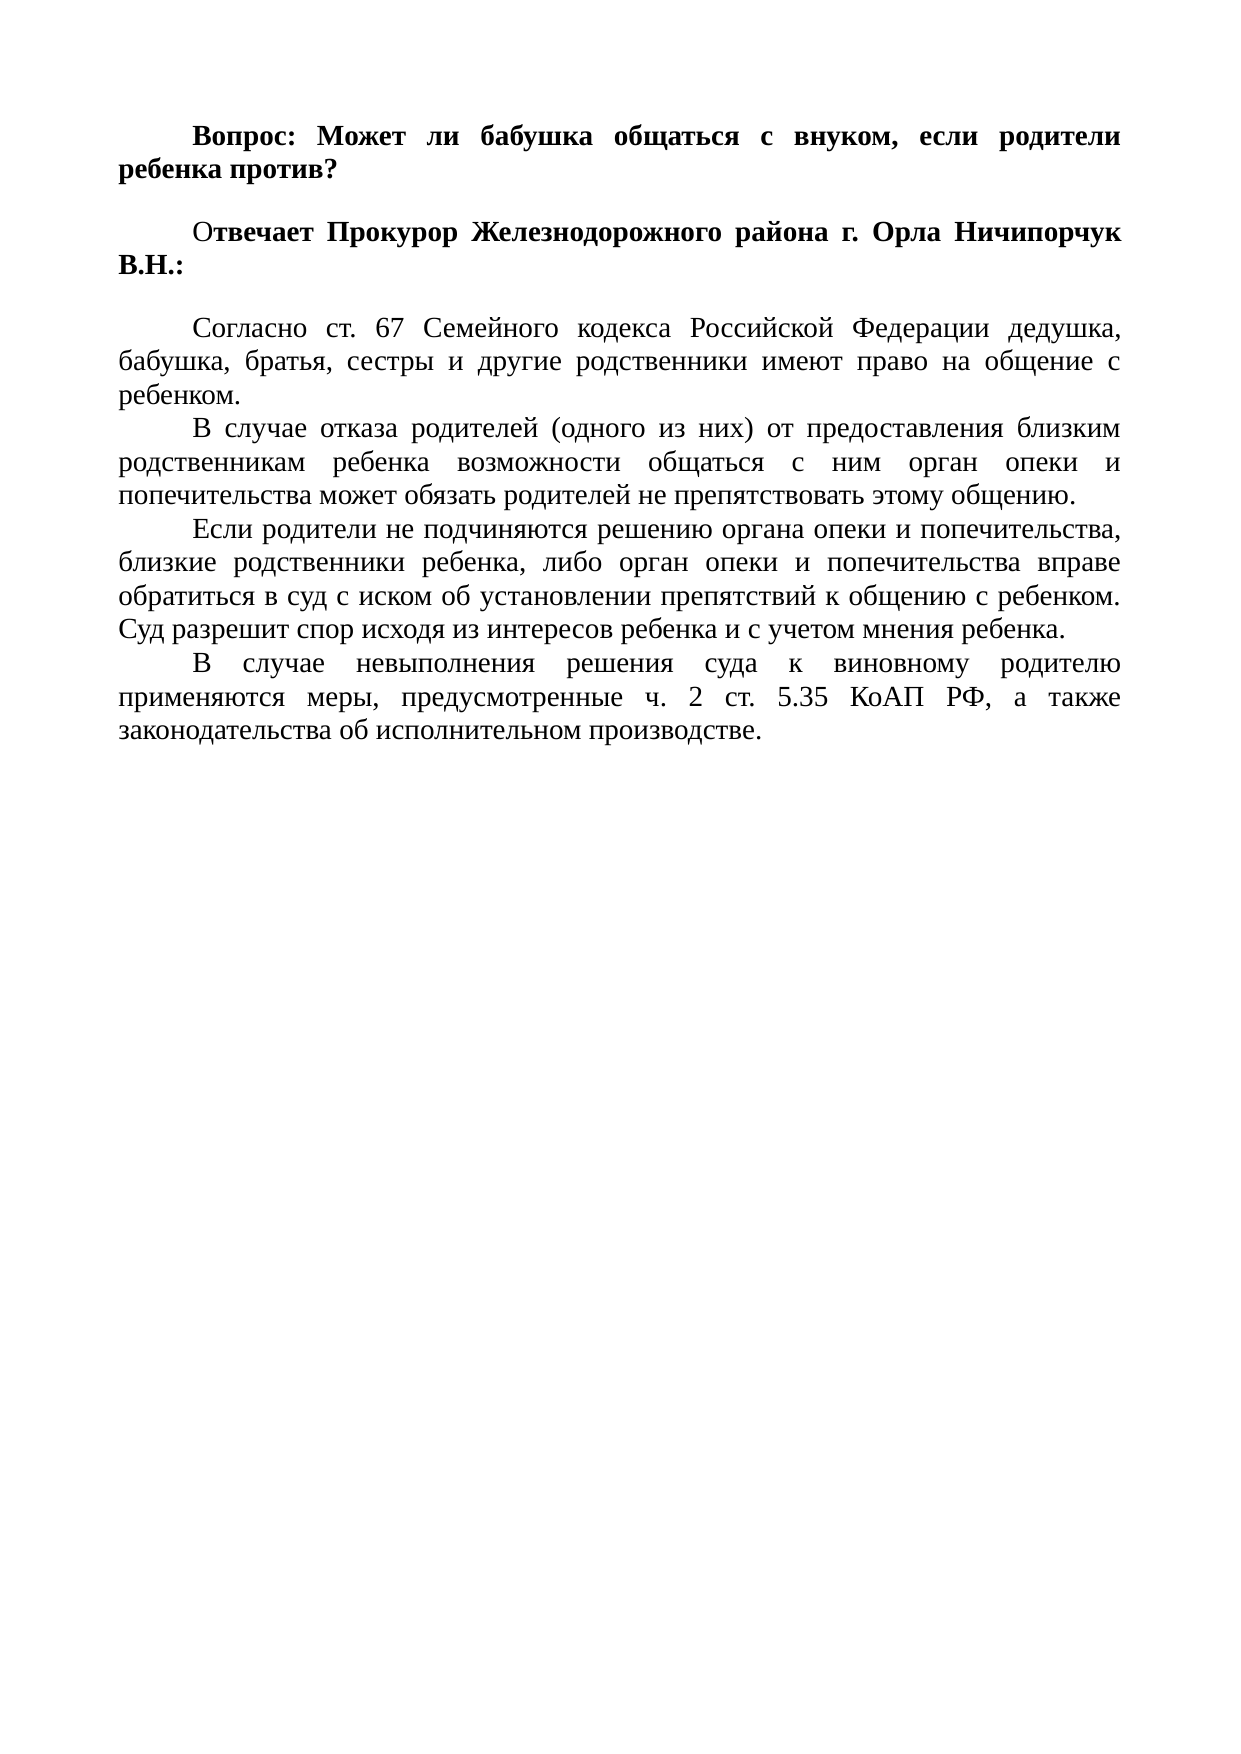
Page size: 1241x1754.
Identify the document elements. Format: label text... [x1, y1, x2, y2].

text Согласно ст. 67 Семейного кодекса Российской Федерации дедушка, бабушка, братья, сестры и другие родственники имеют право на общение с ребенком. [118, 310, 1122, 410]
text В случае отказа родителей (одного из них) от предоставления близким родственникам ребенка возможности общаться с ним орган опеки и попечительства может обязать родителей не препятствовать этому общению. [118, 410, 1122, 511]
text Вопрос: Может ли бабушка общаться с внуком, если родители ребенка против? [118, 118, 1122, 185]
text Отвечает Прокурор Железнодорожного района г. Орла Ничипорчук В.Н.: [118, 214, 1122, 281]
text В случае невыполнения решения суда к виновному родителю применяются меры, предусмотренные ч. 2 ст. 5.35 КоАП РФ, а также законодательства об исполнительном производстве. [118, 645, 1122, 746]
text Если родители не подчиняются решению органа опеки и попечительства, близкие родственники ребенка, либо орган опеки и попечительства вправе обратиться в суд с иском об установлении препятствий к общению с ребенком. Суд разрешит спор исходя из интересов ребенка и с учетом мнения ребенка. [118, 511, 1122, 645]
